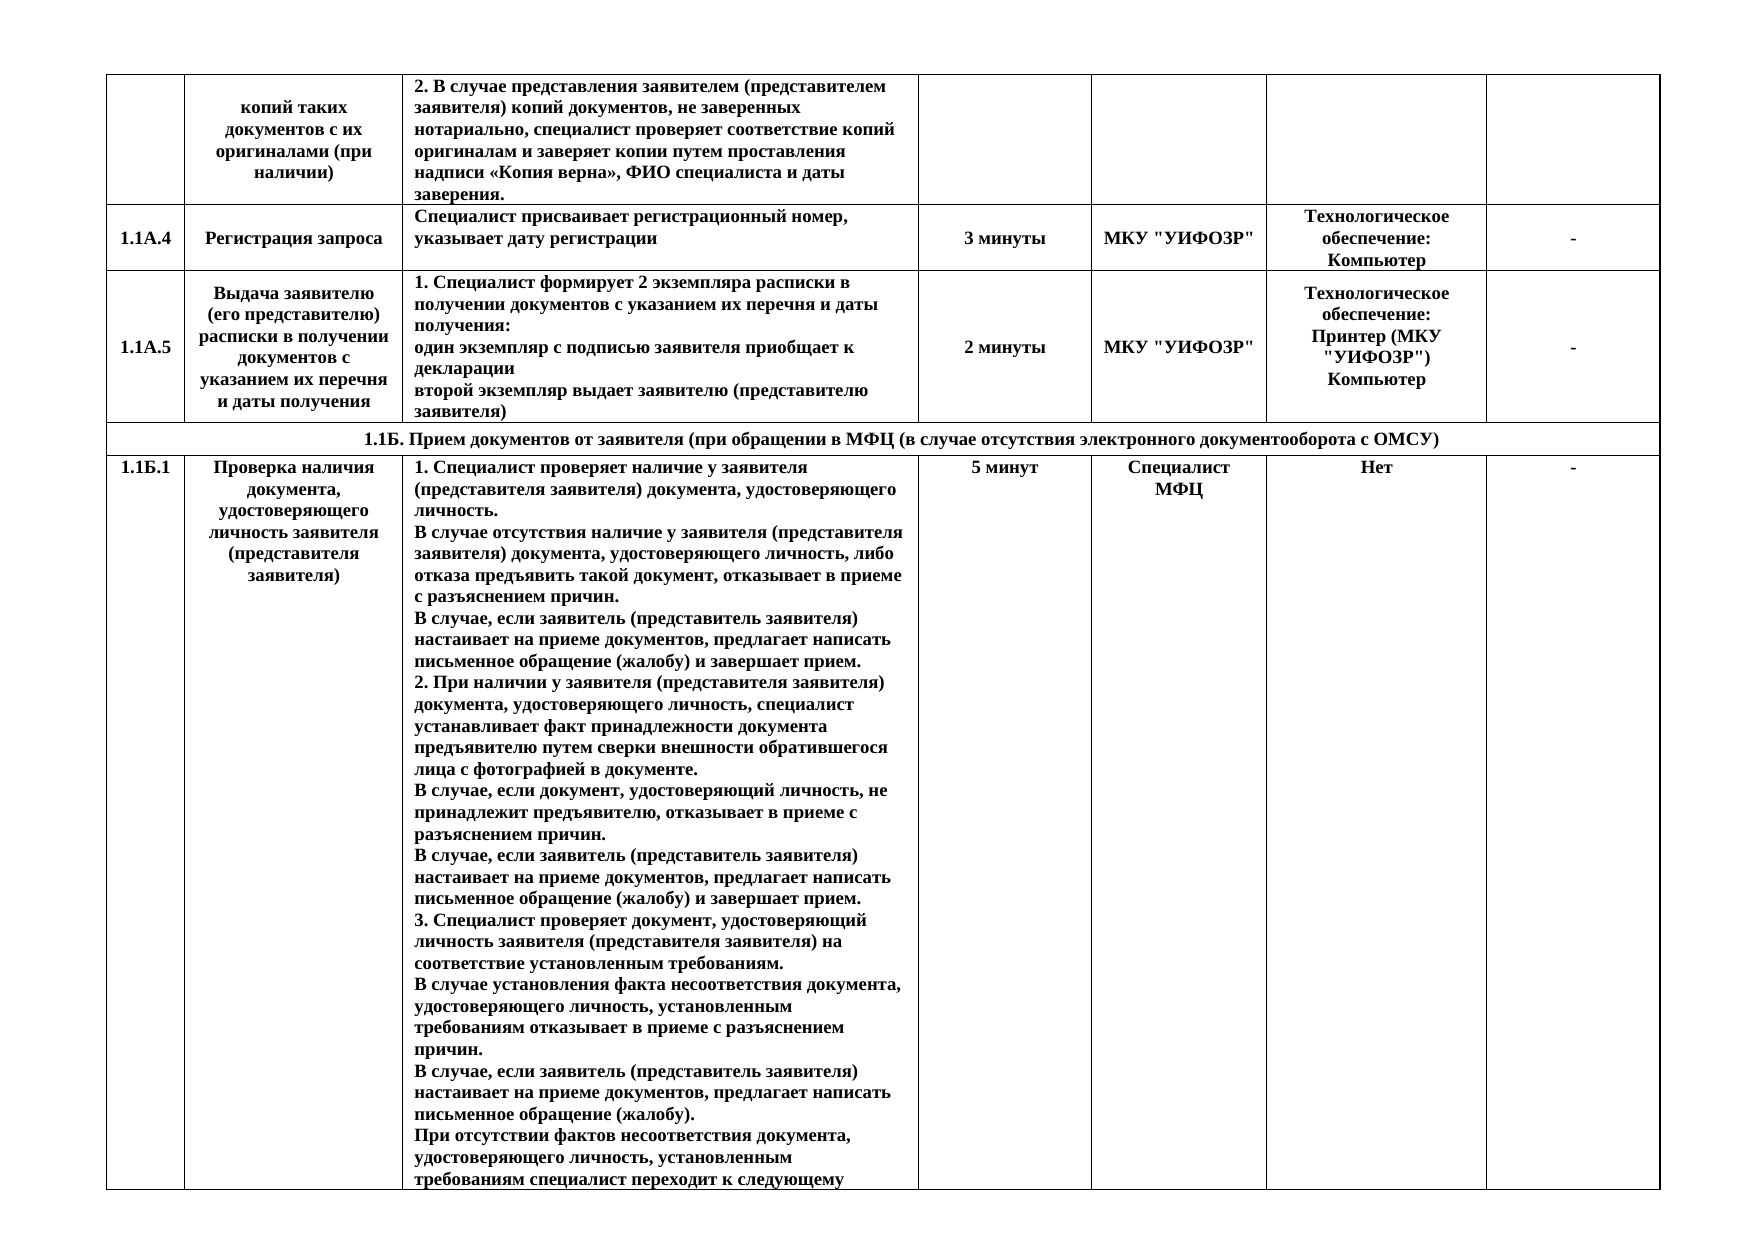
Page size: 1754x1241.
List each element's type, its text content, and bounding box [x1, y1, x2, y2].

table_cell 1.1Б.1 [107, 456, 184, 1189]
table_cell 1.1Б. Прием документов от заявителя (при обращении в МФЦ (в случае отсутствия электронного документооборота с ОМСУ) [107, 423, 1659, 455]
table_cell Нет [1267, 456, 1486, 1189]
table_cell 1.1А.4 [107, 205, 184, 270]
table_cell 5 минут [919, 456, 1091, 1189]
table_cell 1. Специалист формирует 2 экземпляра расписки в получении документов с указанием их перечня и даты получения: один экземпляр с подписью заявителя приобщает к декларации второй экземпляр выдает заявителю (представителю заявителя) [403, 271, 918, 422]
table_cell Технологическое обеспечение: Принтер (МКУ "УИФОЗР") Компьютер [1267, 271, 1486, 422]
table_cell МКУ "УИФОЗР" [1092, 205, 1266, 270]
table_cell Выдача заявителю (его представителю) расписки в получении документов с указанием их перечня и даты получения [185, 271, 402, 422]
table_cell [1267, 75, 1486, 204]
table_cell МКУ "УИФОЗР" [1092, 271, 1266, 422]
table_cell Технологическое обеспечение: Компьютер [1267, 205, 1486, 270]
table_cell 3 минуты [919, 205, 1091, 270]
table_cell [919, 75, 1091, 204]
table_cell Регистрация запроса [185, 205, 402, 270]
table_cell 1. Специалист проверяет наличие у заявителя (представителя заявителя) документа, удостоверяющего личность. В случае отсутствия наличие у заявителя (представителя заявителя) документа, удостоверяющего личность, либо отказа предъявить такой документ, отказывает в приеме с разъяснением причин. В случае, если заявитель (представитель заявителя) настаивает на приеме документов, предлагает написать письменное обращение (жалобу) и завершает прием. 2. При наличии у заявителя (представителя заявителя) документа, удостоверяющего личность, специалист устанавливает факт принадлежности документа предъявителю путем сверки внешности обратившегося лица с фотографией в документе. В случае, если документ, удостоверяющий личность, не принадлежит предъявителю, отказывает в приеме с разъяснением причин. В случае, если заявитель (представитель заявителя) настаивает на приеме документов, предлагает написать письменное обращение (жалобу) и завершает прием. 3. Специалист проверяет документ, удостоверяющий личность заявителя (представителя заявителя) на соответствие установленным требованиям. В случае установления факта несоответствия документа, удостоверяющего личность, установленным требованиям отказывает в приеме с разъяснением причин. В случае, если заявитель (представитель заявителя) настаивает на приеме документов, предлагает написать письменное обращение (жалобу). При отсутствии фактов несоответствия документа, удостоверяющего личность, установленным требованиям специалист переходит к следующему [403, 456, 918, 1189]
table_cell [107, 75, 184, 204]
table_cell Проверка наличия документа, удостоверяющего личность заявителя (представителя заявителя) [185, 456, 402, 1189]
table_cell - [1487, 75, 1659, 204]
table_cell копий таких документов с их оригиналами (при наличии) [185, 75, 402, 204]
table_cell [1092, 75, 1266, 204]
table_cell 2. В случае представления заявителем (представителем заявителя) копий документов, не заверенных нотариально, специалист проверяет соответствие копий оригиналам и заверяет копии путем проставления надписи «Копия верна», ФИО специалиста и даты заверения. [403, 75, 918, 204]
table_cell Специалист присваивает регистрационный номер, указывает дату регистрации [403, 205, 918, 270]
table_cell Специалист МФЦ [1092, 456, 1266, 1189]
table_cell - [1487, 205, 1659, 270]
table_cell - [1487, 271, 1659, 422]
table_cell - [1487, 456, 1659, 1189]
table_cell 1.1А.5 [107, 271, 184, 422]
table_cell 2 минуты [919, 271, 1091, 422]
